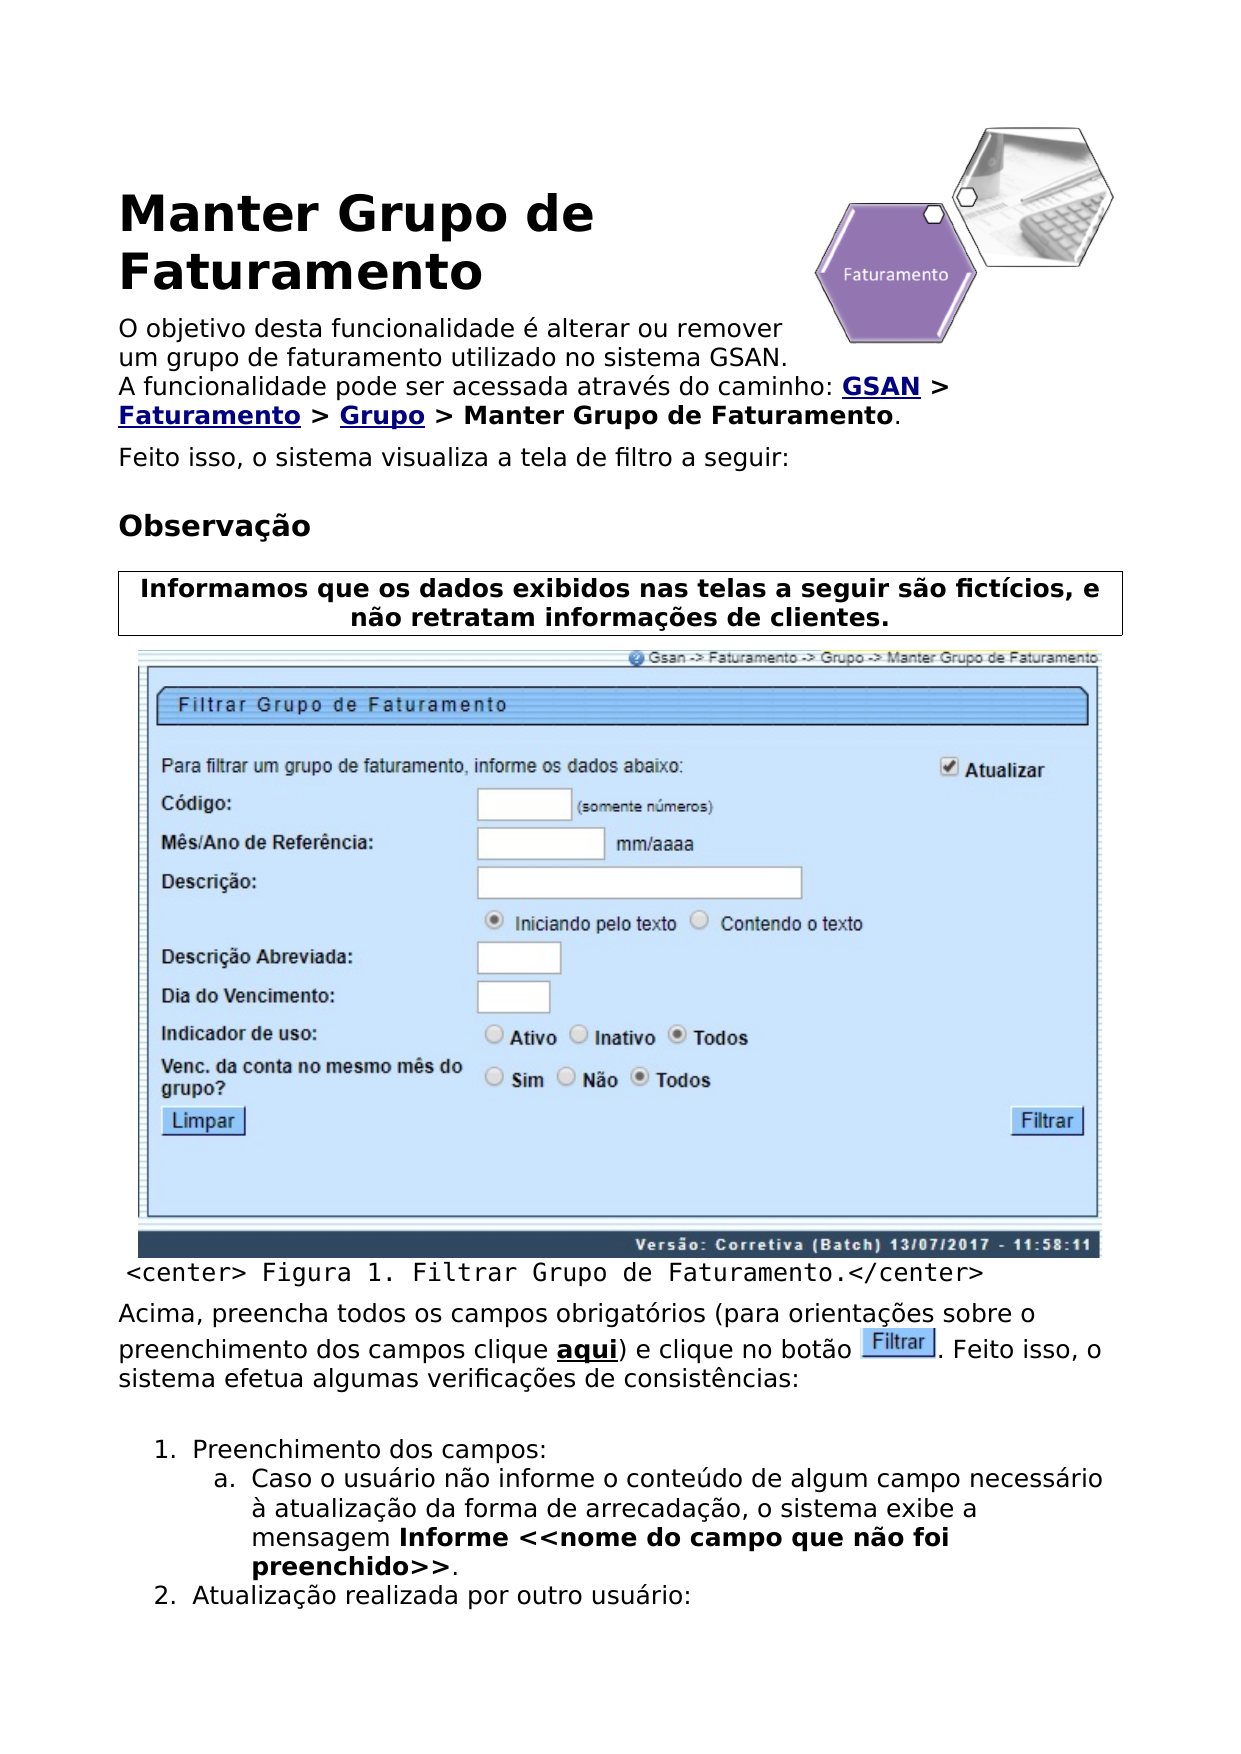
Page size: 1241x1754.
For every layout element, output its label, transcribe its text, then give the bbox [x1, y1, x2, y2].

text O objetivo desta funcionalidade é alterar ou remover um grupo de faturamento utilizado no sistema GSAN. A funcionalidade pode ser acessada através do caminho: GSAN > Faturamento > Grupo > Manter Grupo de Faturamento. [118, 314, 1122, 430]
picture [860, 1328, 937, 1359]
list Preenchimento dos campos: [177, 1435, 1122, 1464]
list Atualização realizada por outro usuário: [177, 1581, 1122, 1610]
text Acima, preencha todos os campos obrigatórios (para orientações sobre o preenchimento dos campos clique aqui) e clique no botão . Feito isso, o sistema efetua algumas verificações de consistências: [118, 1299, 1122, 1393]
table_header Informamos que os dados exibidos nas telas a seguir são fictícios, e não retratam informações de clientes. [119, 572, 1122, 635]
subtitle Manter Grupo de Faturamento [118, 185, 809, 301]
text <center> Figura 1. Filtrar Grupo de Faturamento.</center> [118, 650, 1122, 1287]
text Feito isso, o sistema visualiza a tela de filtro a seguir: [118, 443, 1122, 472]
list Caso o usuário não informe o conteúdo de algum campo necessário à atualização da forma de arrecadação, o sistema exibe a mensagem Informe <<nome do campo que não foi preenchido>>. [236, 1464, 1122, 1581]
subtitle Observação [118, 509, 1122, 543]
picture [809, 118, 1123, 349]
picture [138, 650, 1103, 1258]
